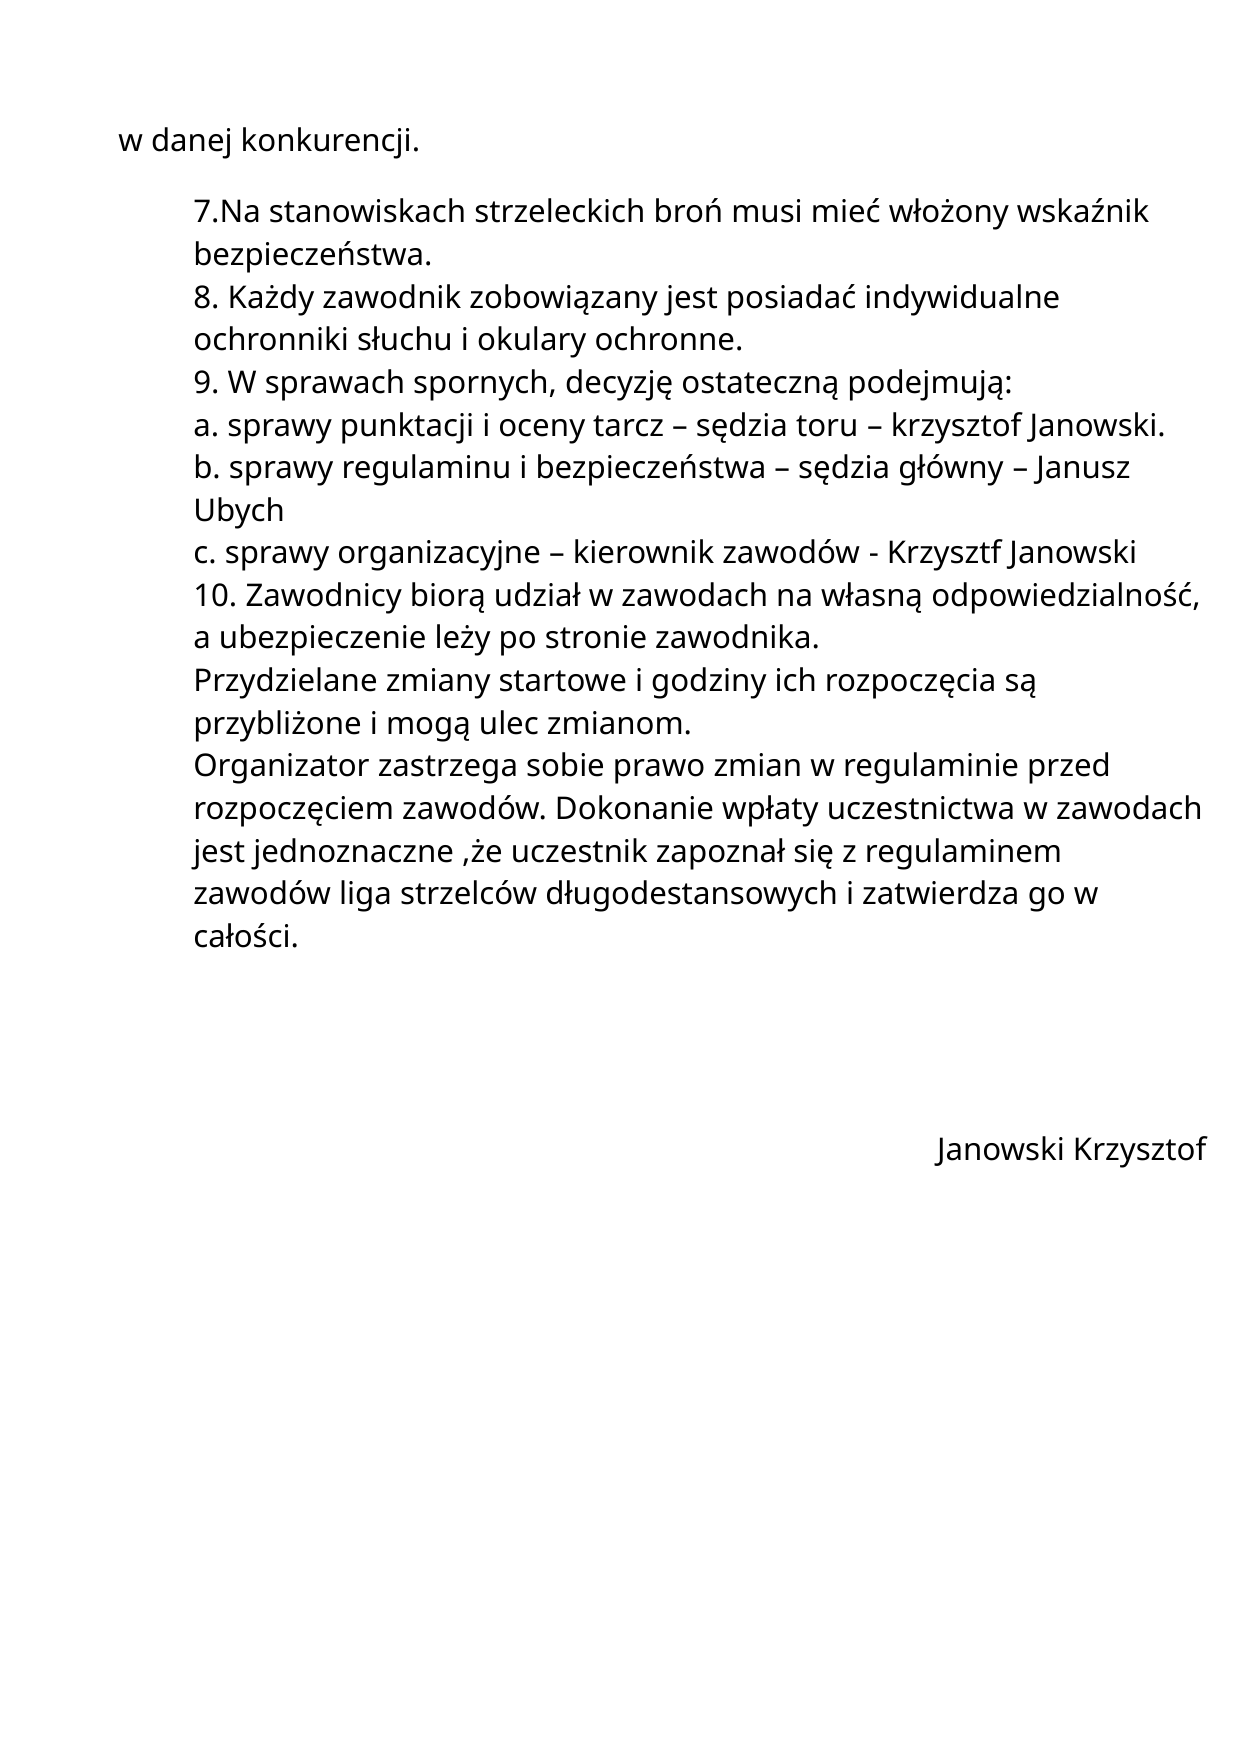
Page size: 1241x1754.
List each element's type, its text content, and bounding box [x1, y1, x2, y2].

list 7.Na stanowiskach strzeleckich broń musi mieć włożony wskaźnik bezpieczeństwa. 8. Każdy zawodnik zobowiązany jest posiadać indywidualne ochronniki słuchu i okulary ochronne. 9. W sprawach spornych, decyzję ostateczną podejmują: a. sprawy punktacji i oceny tarcz – sędzia toru – krzysztof Janowski. b. sprawy regulaminu i bezpieczeństwa – sędzia główny – Janusz Ubych c. sprawy organizacyjne – kierownik zawodów - Krzysztf Janowski 10. Zawodnicy biorą udział w zawodach na własną odpowiedzialność, a ubezpieczenie leży po stronie zawodnika. Przydzielane zmiany startowe i godziny ich rozpoczęcia są przybliżone i mogą ulec zmianom. Organizator zastrzega sobie prawo zmian w regulaminie przed rozpoczęciem zawodów. Dokonanie wpłaty uczestnictwa w zawodach jest jednoznaczne ,że uczestnik zapoznał się z regulaminem zawodów liga strzelców długodestansowych i zatwierdza go w całości. [156, 189, 1206, 956]
text Janowski Krzysztof [118, 1127, 1206, 1169]
text w danej konkurencji. [118, 118, 1206, 189]
